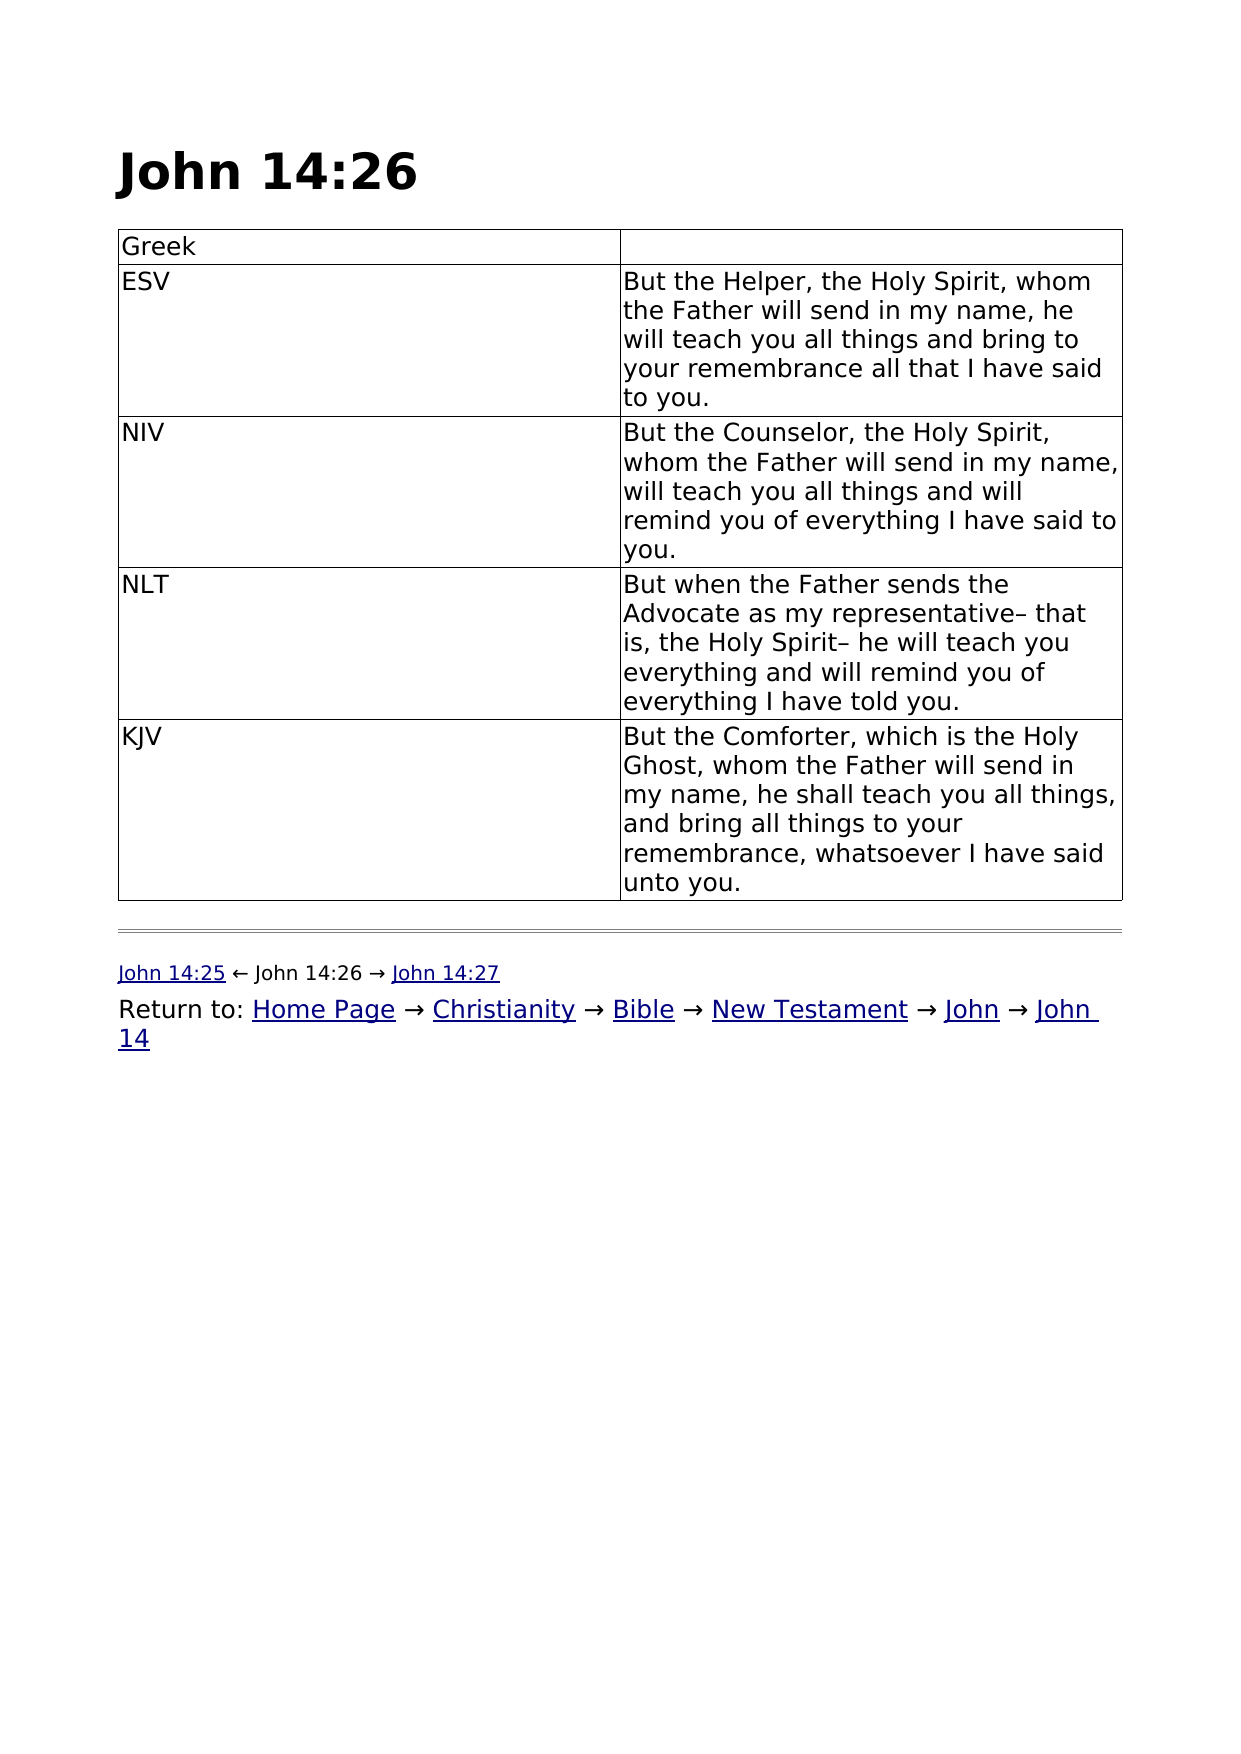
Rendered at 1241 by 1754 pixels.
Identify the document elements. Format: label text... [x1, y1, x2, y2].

table_cell ESV [119, 265, 620, 416]
table_cell NIV [119, 417, 620, 567]
table_header [621, 230, 1122, 264]
text John 14:25 ← John 14:26 → John 14:27 [118, 961, 1122, 995]
table_cell But the Counselor, the Holy Spirit, whom the Father will send in my name, will teach you all things and will remind you of everything I have said to you. [621, 417, 1122, 567]
table_cell But the Comforter, which is the Holy Ghost, whom the Father will send in my name, he shall teach you all things, and bring all things to your remembrance, whatsoever I have said unto you. [621, 720, 1122, 900]
text Return to: Home Page → Christianity → Bible → New Testament → John → John 14 [118, 995, 1122, 1054]
table_cell NLT [119, 568, 620, 719]
table_cell KJV [119, 720, 620, 900]
table_cell But when the Father sends the Advocate as my representative– that is, the Holy Spirit– he will teach you everything and will remind you of everything I have told you. [621, 568, 1122, 719]
table_header Greek [119, 230, 620, 264]
subtitle John 14:26 [118, 143, 1122, 201]
table_cell But the Helper, the Holy Spirit, whom the Father will send in my name, he will teach you all things and bring to your remembrance all that I have said to you. [621, 265, 1122, 416]
